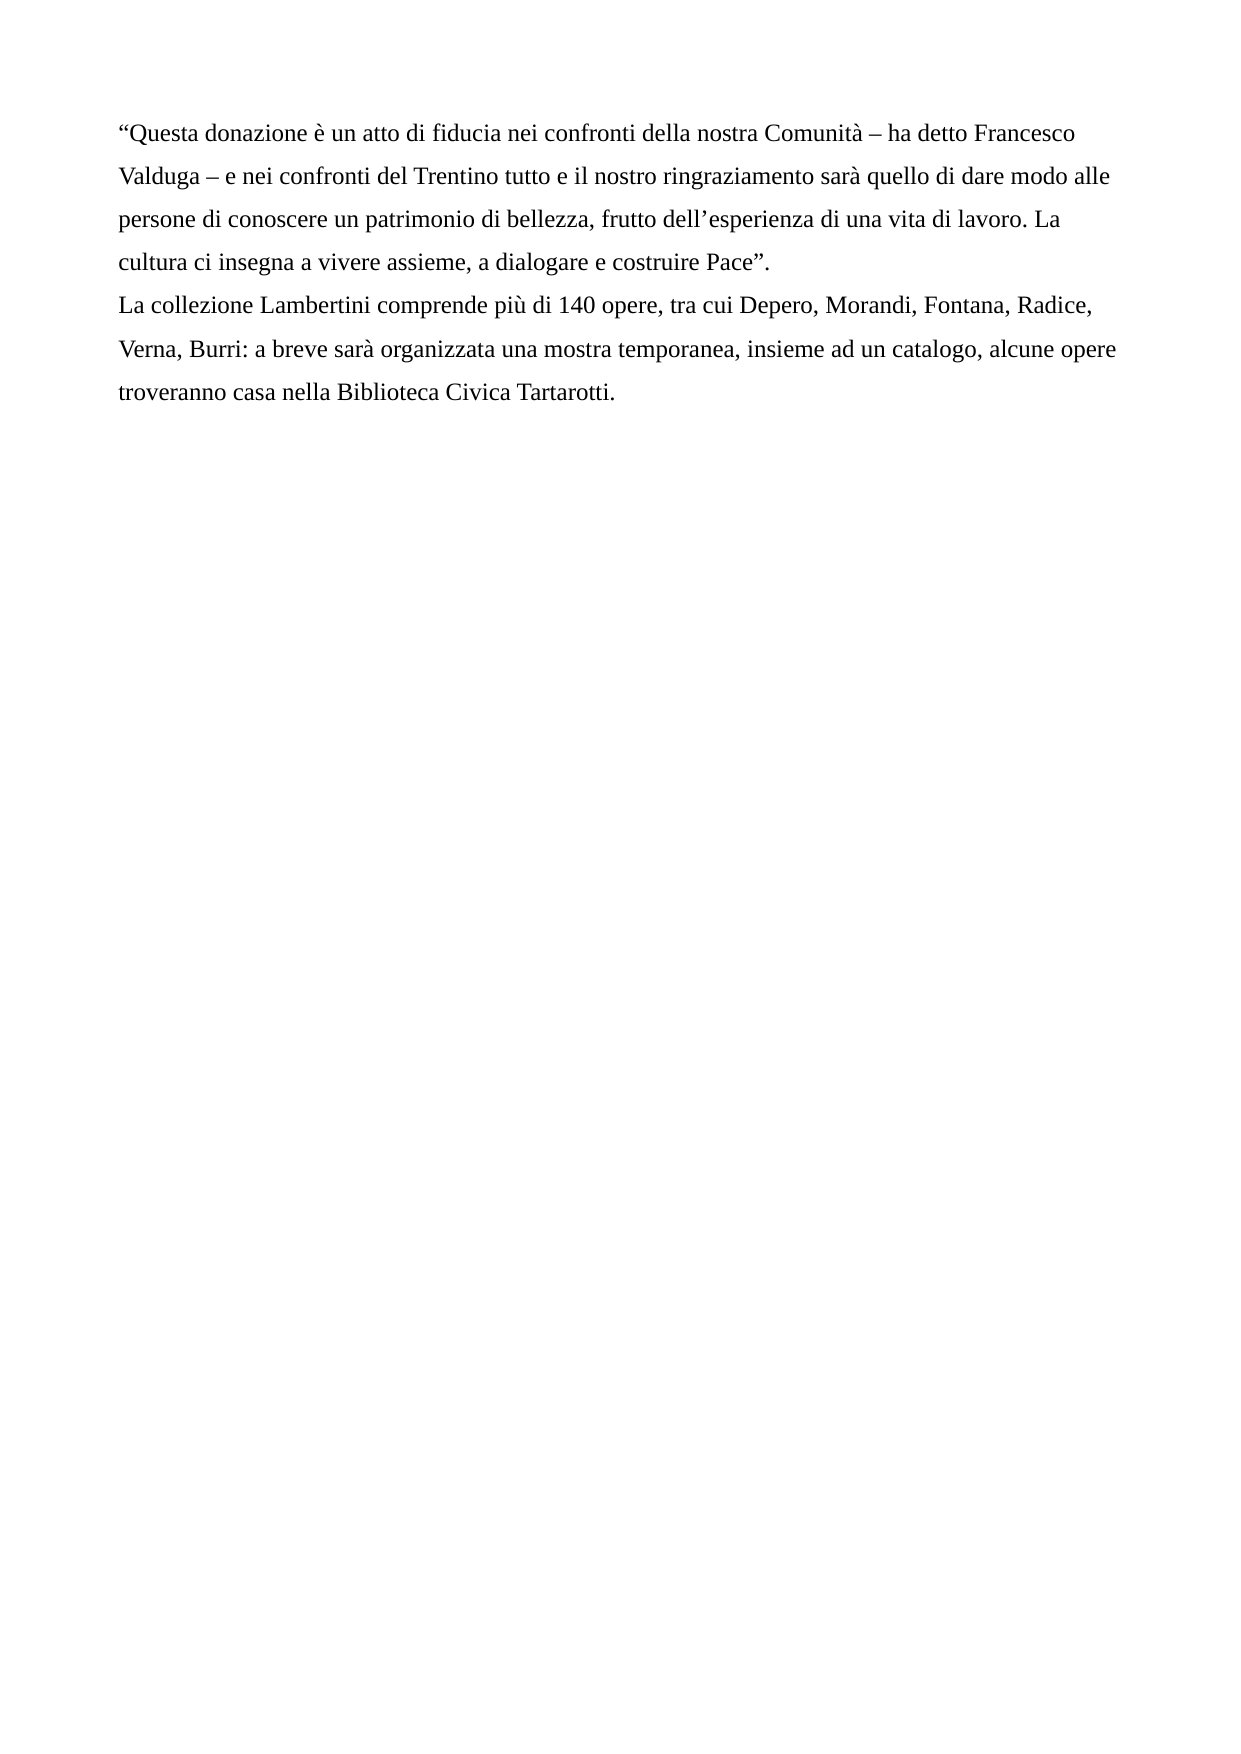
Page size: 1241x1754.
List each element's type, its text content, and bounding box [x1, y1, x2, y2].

text La collezione Lambertini comprende più di 140 opere, tra cui Depero, Morandi, Fontana, Radice, Verna, Burri: a breve sarà organizzata una mostra temporanea, insieme ad un catalogo, alcune opere troveranno casa nella Biblioteca Civica Tartarotti. [118, 291, 1122, 406]
text “Questa donazione è un atto di fiducia nei confronti della nostra Comunità – ha detto Francesco Valduga – e nei confronti del Trentino tutto e il nostro ringraziamento sarà quello di dare modo alle persone di conoscere un patrimonio di bellezza, frutto dell’esperienza di una vita di lavoro. La cultura ci insegna a vivere assieme, a dialogare e costruire Pace”. [118, 118, 1122, 276]
